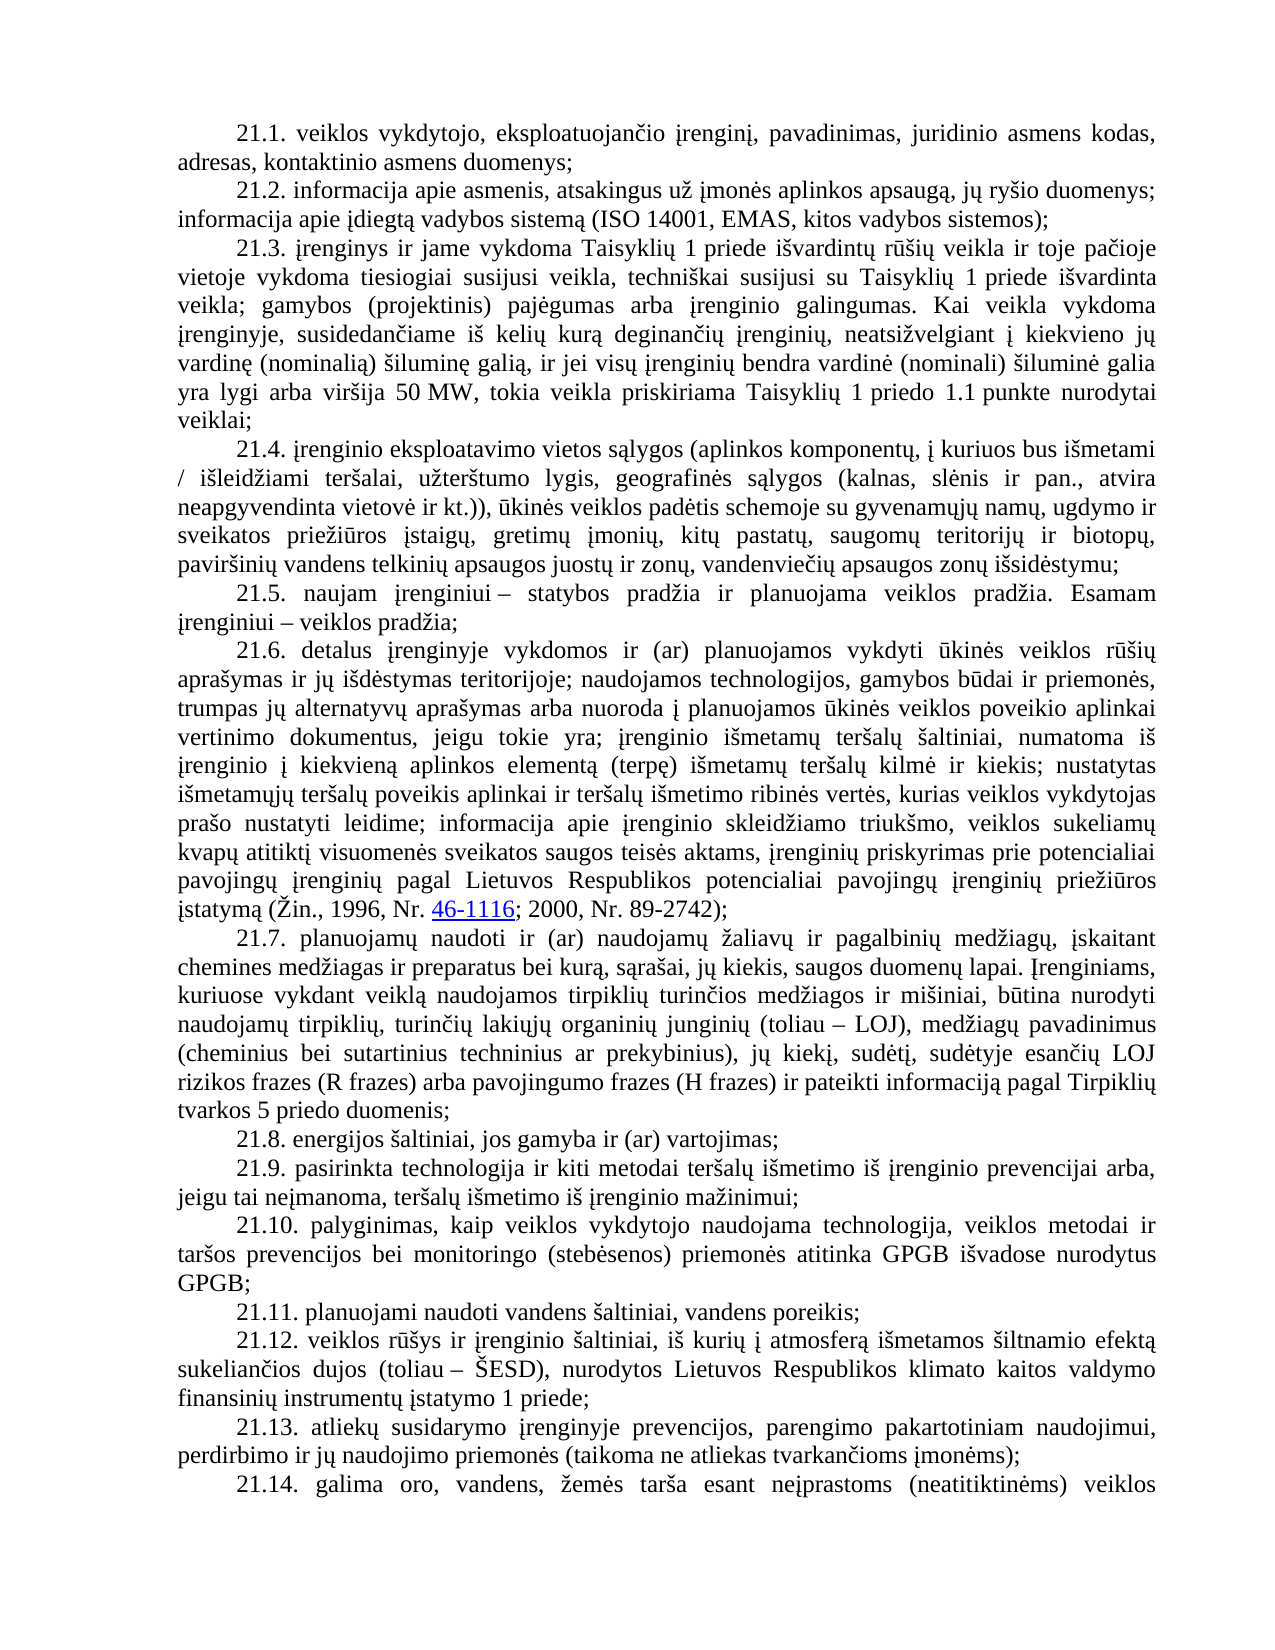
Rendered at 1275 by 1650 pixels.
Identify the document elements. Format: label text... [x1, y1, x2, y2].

text 21.13. atliekų susidarymo įrenginyje prevencijos, parengimo pakartotiniam naudojimui, perdirbimo ir jų naudojimo priemonės (taikoma ne atliekas tvarkančioms įmonėms); [177, 1412, 1157, 1469]
text 21.2. informacija apie asmenis, atsakingus už įmonės aplinkos apsaugą, jų ryšio duomenys; informacija apie įdiegtą vadybos sistemą (ISO 14001, EMAS, kitos vadybos sistemos); [177, 176, 1157, 233]
text 21.9. pasirinkta technologija ir kiti metodai teršalų išmetimo iš įrenginio prevencijai arba, jeigu tai neįmanoma, teršalų išmetimo iš įrenginio mažinimui; [177, 1153, 1157, 1211]
text 21.12. veiklos rūšys ir įrenginio šaltiniai, iš kurių į atmosferą išmetamos šiltnamio efektą sukeliančios dujos (toliau – ŠESD), nurodytos Lietuvos Respublikos klimato kaitos valdymo finansinių instrumentų įstatymo 1 priede; [177, 1326, 1157, 1412]
text 21.4. įrenginio eksploatavimo vietos sąlygos (aplinkos komponentų, į kuriuos bus išmetami / išleidžiami teršalai, užterštumo lygis, geografinės sąlygos (kalnas, slėnis ir pan., atvira neapgyvendinta vietovė ir kt.)), ūkinės veiklos padėtis schemoje su gyvenamųjų namų, ugdymo ir sveikatos priežiūros įstaigų, gretimų įmonių, kitų pastatų, saugomų teritorijų ir biotopų, paviršinių vandens telkinių apsaugos juostų ir zonų, vandenviečių apsaugos zonų išsidėstymu; [177, 434, 1157, 578]
text 21.1. veiklos vykdytojo, eksploatuojančio įrenginį, pavadinimas, juridinio asmens kodas, adresas, kontaktinio asmens duomenys; [177, 118, 1157, 176]
text 21.11. planuojami naudoti vandens šaltiniai, vandens poreikis; [177, 1297, 1157, 1326]
text 21.10. palyginimas, kaip veiklos vykdytojo naudojama technologija, veiklos metodai ir taršos prevencijos bei monitoringo (stebėsenos) priemonės atitinka GPGB išvadose nurodytus GPGB; [177, 1211, 1157, 1297]
text 21.3. įrenginys ir jame vykdoma Taisyklių 1 priede išvardintų rūšių veikla ir toje pačioje vietoje vykdoma tiesiogiai susijusi veikla, techniškai susijusi su Taisyklių 1 priede išvardinta veikla; gamybos (projektinis) pajėgumas arba įrenginio galingumas. Kai veikla vykdoma įrenginyje, susidedančiame iš kelių kurą deginančių įrenginių, neatsižvelgiant į kiekvieno jų vardinę (nominalią) šiluminę galią, ir jei visų įrenginių bendra vardinė (nominali) šiluminė galia yra lygi arba viršija 50 MW, tokia veikla priskiriama Taisyklių 1 priedo 1.1 punkte nurodytai veiklai; [177, 233, 1157, 434]
text 21.8. energijos šaltiniai, jos gamyba ir (ar) vartojimas; [177, 1124, 1157, 1153]
text 21.5. naujam įrenginiui – statybos pradžia ir planuojama veiklos pradžia. Esamam įrenginiui – veiklos pradžia; [177, 578, 1157, 636]
text 21.7. planuojamų naudoti ir (ar) naudojamų žaliavų ir pagalbinių medžiagų, įskaitant chemines medžiagas ir preparatus bei kurą, sąrašai, jų kiekis, saugos duomenų lapai. Įrenginiams, kuriuose vykdant veiklą naudojamos tirpiklių turinčios medžiagos ir mišiniai, būtina nurodyti naudojamų tirpiklių, turinčių lakiųjų organinių junginių (toliau – LOJ), medžiagų pavadinimus (cheminius bei sutartinius techninius ar prekybinius), jų kiekį, sudėtį, sudėtyje esančių LOJ rizikos frazes (R frazes) arba pavojingumo frazes (H frazes) ir pateikti informaciją pagal Tirpiklių tvarkos 5 priedo duomenis; [177, 923, 1157, 1124]
text 21.14. galima oro, vandens, žemės tarša esant neįprastoms (neatitiktinėms) veiklos [177, 1469, 1157, 1498]
text 21.6. detalus įrenginyje vykdomos ir (ar) planuojamos vykdyti ūkinės veiklos rūšių aprašymas ir jų išdėstymas teritorijoje; naudojamos technologijos, gamybos būdai ir priemonės, trumpas jų alternatyvų aprašymas arba nuoroda į planuojamos ūkinės veiklos poveikio aplinkai vertinimo dokumentus, jeigu tokie yra; įrenginio išmetamų teršalų šaltiniai, numatoma iš įrenginio į kiekvieną aplinkos elementą (terpę) išmetamų teršalų kilmė ir kiekis; nustatytas išmetamųjų teršalų poveikis aplinkai ir teršalų išmetimo ribinės vertės, kurias veiklos vykdytojas prašo nustatyti leidime; informacija apie įrenginio skleidžiamo triukšmo, veiklos sukeliamų kvapų atitiktį visuomenės sveikatos saugos teisės aktams, įrenginių priskyrimas prie potencialiai pavojingų įrenginių pagal Lietuvos Respublikos potencialiai pavojingų įrenginių priežiūros įstatymą (Žin., 1996, Nr. 46-1116; 2000, Nr. 89-2742); [177, 636, 1157, 923]
